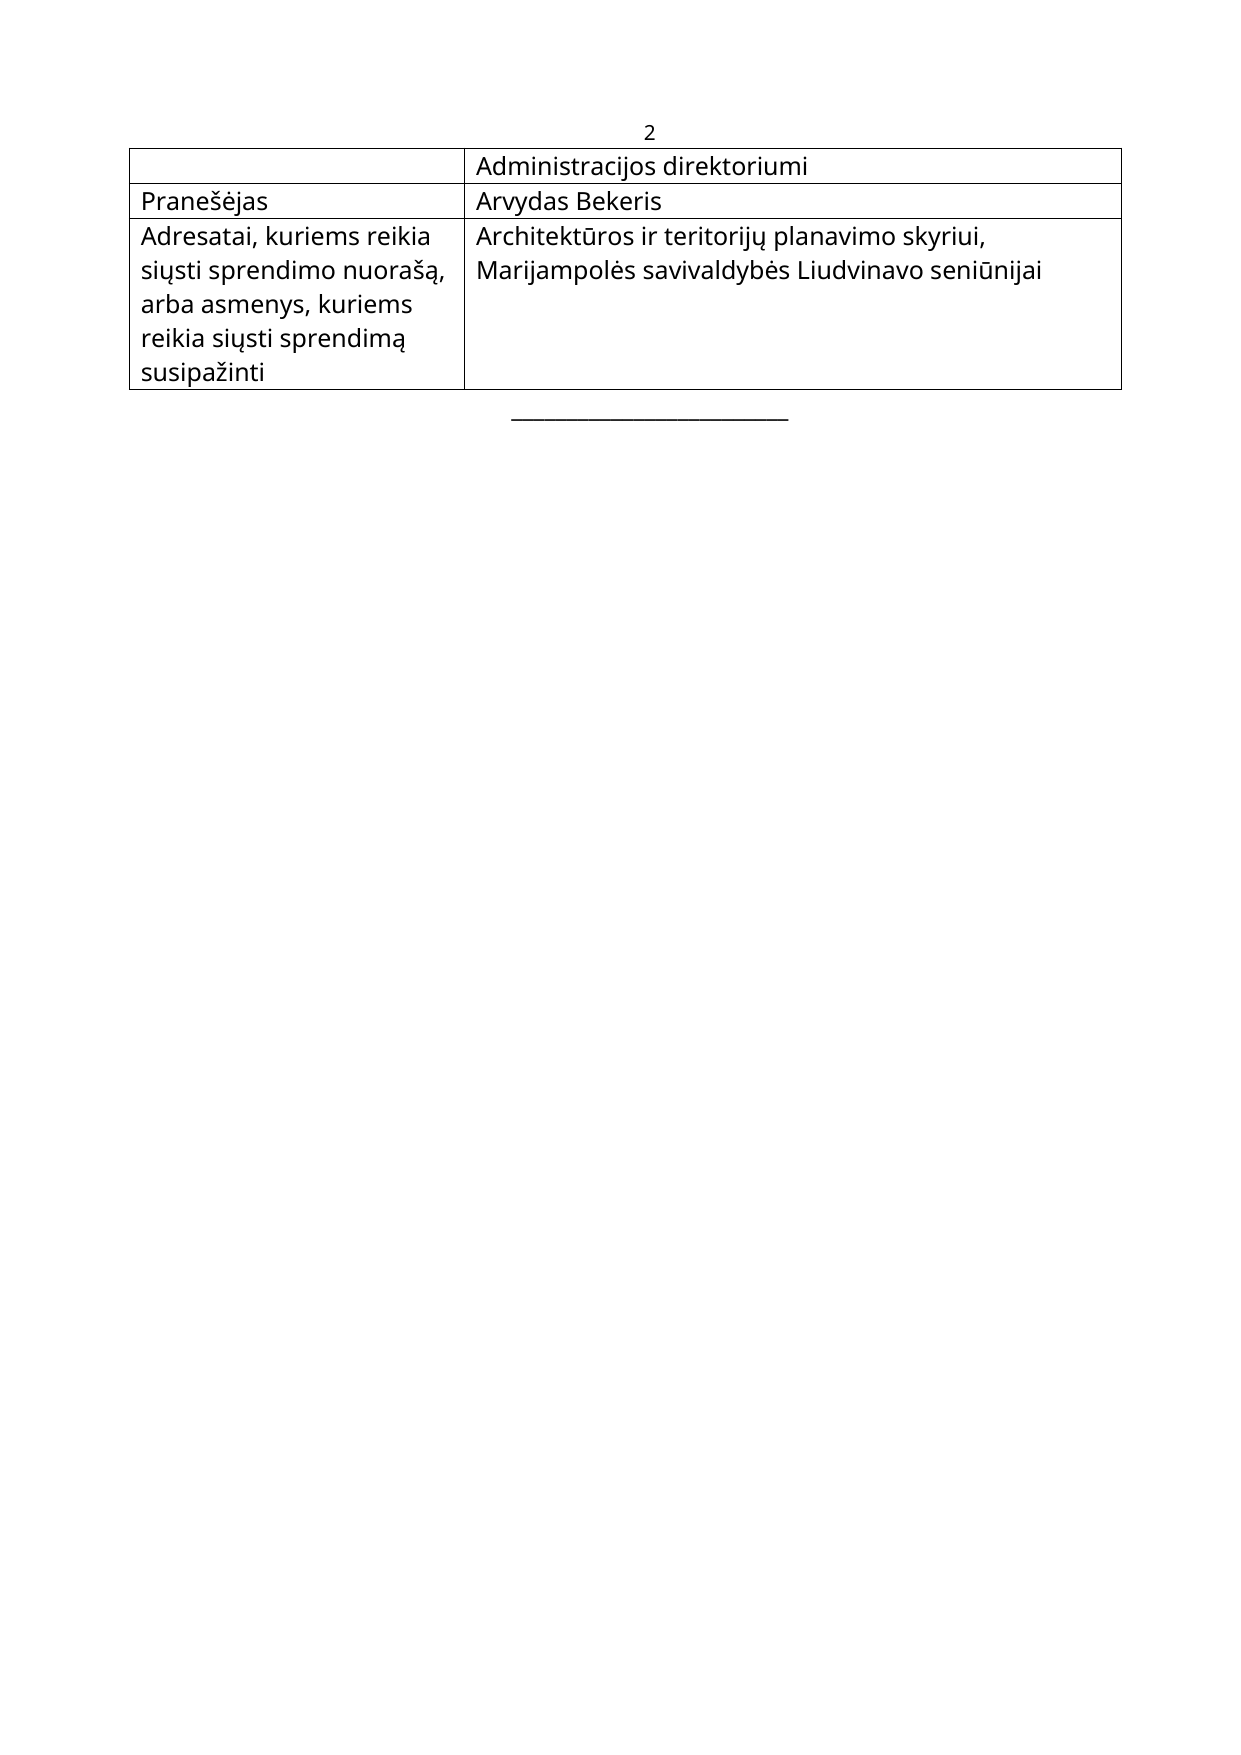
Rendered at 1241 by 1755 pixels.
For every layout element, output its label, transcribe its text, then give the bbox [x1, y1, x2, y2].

table_cell Adresatai, kuriems reikia siųsti sprendimo nuorašą, arba asmenys, kuriems reikia siųsti sprendimą susipažinti [130, 219, 464, 389]
table_cell Architektūros ir teritorijų planavimo skyriui, Marijampolės savivaldybės Liudvinavo seniūnijai [465, 219, 1121, 389]
table_cell Arvydas Bekeris [465, 184, 1121, 218]
table_cell Administracijos direktoriumi [465, 149, 1121, 183]
table_cell Pranešėjas [130, 184, 464, 218]
table_cell [130, 149, 464, 183]
text _________________________ [118, 390, 1181, 424]
